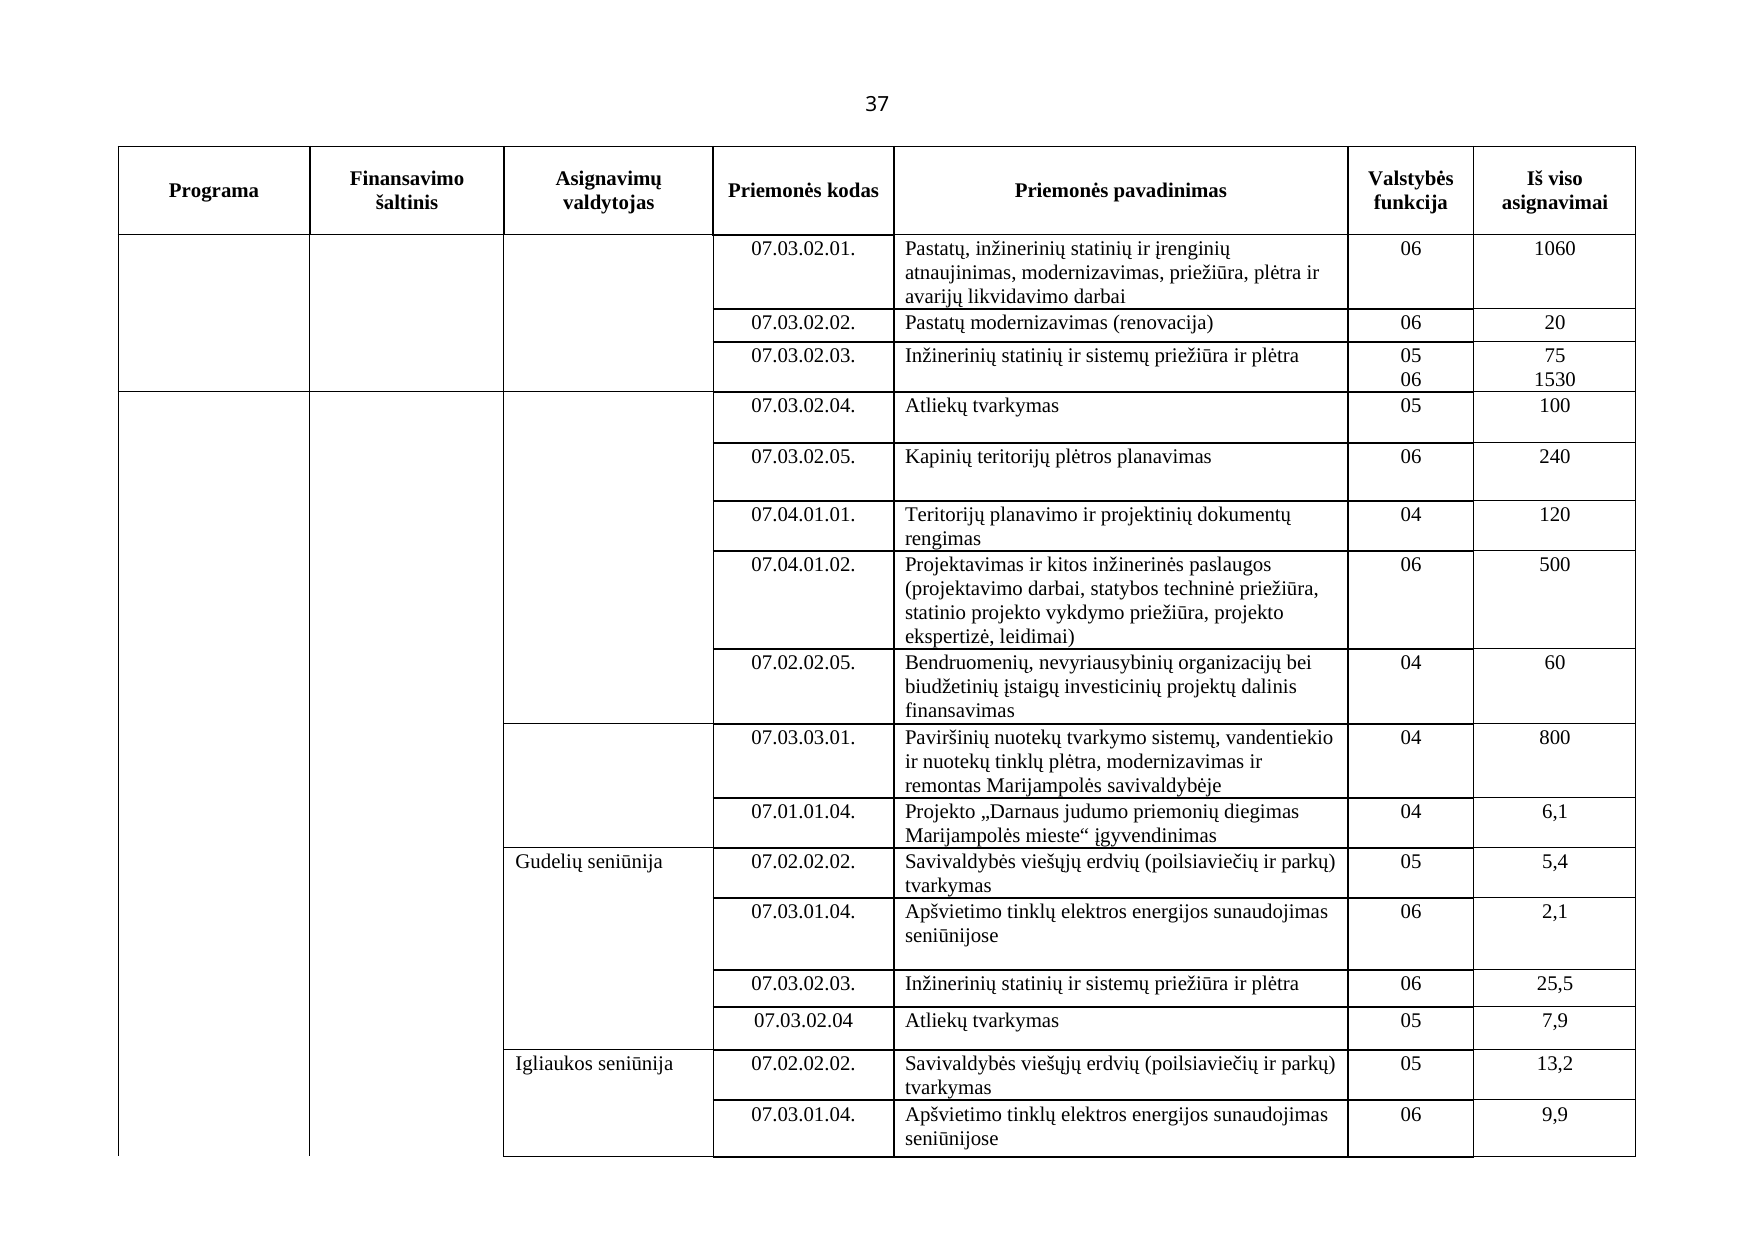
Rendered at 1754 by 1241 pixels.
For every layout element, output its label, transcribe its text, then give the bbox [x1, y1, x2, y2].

table_cell Gudelių seniūnija [504, 848, 713, 1049]
table_cell Teritorijų planavimo ir projektinių dokumentų rengimas [895, 502, 1347, 550]
table_cell Apšvietimo tinklų elektros energijos sunaudojimas seniūnijose [895, 899, 1347, 969]
table_cell 240 [1474, 443, 1635, 500]
table_cell Savivaldybės viešųjų erdvių (poilsiaviečių ir parkų) tvarkymas [895, 849, 1347, 897]
table_cell 07.02.02.02. [714, 1051, 893, 1099]
table_cell 07.02.02.05. [714, 650, 893, 722]
table_cell [119, 442, 309, 1156]
table_cell 06 [1349, 235, 1473, 308]
table_cell 05 [1349, 1008, 1473, 1049]
table_cell 25,5 [1474, 970, 1635, 1006]
table_header Valstybės funkcija [1349, 147, 1473, 233]
table_cell 9,9 [1474, 1100, 1635, 1156]
table_cell Atliekų tvarkymas [895, 393, 1347, 442]
table_header Asignavimų valdytojas [505, 147, 712, 233]
table_cell 06 [1349, 552, 1473, 648]
table_cell [504, 724, 713, 847]
table_cell 07.03.02.04 [714, 1008, 893, 1049]
table_cell Atliekų tvarkymas [895, 1008, 1347, 1049]
table_header Programa [119, 147, 309, 233]
table_cell 07.03.02.04. [714, 393, 893, 442]
table_cell 07.03.02.05. [714, 444, 893, 500]
table_cell 800 [1474, 724, 1635, 797]
table_cell Bendruomenių, nevyriausybinių organizacijų bei biudžetinių įstaigų investicinių projektų dalinis finansavimas [895, 650, 1347, 722]
table_cell 04 [1349, 502, 1473, 550]
table_cell Paviršinių nuotekų tvarkymo sistemų, vandentiekio ir nuotekų tinklų plėtra, modernizavimas ir remontas Marijampolės savivaldybėje [895, 725, 1347, 797]
table_header Finansavimo šaltinis [311, 147, 503, 233]
table_cell 07.04.01.01. [714, 502, 893, 550]
table_cell 100 [1474, 392, 1635, 442]
table_cell [119, 235, 309, 391]
table_cell 60 [1474, 649, 1635, 722]
table_cell 07.04.01.02. [714, 552, 893, 648]
table_cell Apšvietimo tinklų elektros energijos sunaudojimas seniūnijose [895, 1101, 1347, 1156]
table_cell 20 [1474, 309, 1635, 341]
table_cell 6,1 [1474, 798, 1635, 847]
table_cell 75 1530 [1474, 342, 1635, 391]
table_cell 5,4 [1474, 848, 1635, 897]
table_cell 07.01.01.04. [714, 799, 893, 847]
table_cell 04 [1349, 799, 1473, 847]
table_cell 04 [1349, 650, 1473, 722]
table_cell 7,9 [1474, 1007, 1635, 1049]
table_cell 07.03.02.02. [714, 310, 893, 341]
table_cell 07.03.01.04. [714, 899, 893, 969]
table_cell 2,1 [1474, 898, 1635, 969]
table_cell [310, 392, 503, 442]
table_cell Igliaukos seniūnija [504, 1050, 713, 1156]
table_cell [504, 392, 713, 722]
table_cell Pastatų modernizavimas (renovacija) [895, 310, 1347, 341]
table_cell 07.03.02.03. [714, 971, 893, 1006]
table_cell 04 [1349, 725, 1473, 797]
table_cell Savivaldybės viešųjų erdvių (poilsiaviečių ir parkų) tvarkymas [895, 1051, 1347, 1099]
table_cell 06 [1349, 444, 1473, 500]
table_cell 13,2 [1474, 1050, 1635, 1099]
table_cell 06 [1349, 899, 1473, 969]
table_cell 07.03.02.01. [714, 236, 893, 308]
table_cell [310, 235, 503, 391]
table_cell 06 [1349, 310, 1473, 341]
table_cell 1060 [1474, 235, 1635, 308]
table_cell 06 [1349, 971, 1473, 1006]
table_header Priemonės pavadinimas [895, 147, 1347, 233]
table_cell 06 [1349, 1101, 1473, 1156]
table_cell 07.03.01.04. [714, 1101, 893, 1156]
table_cell [310, 442, 503, 1156]
table_cell Pastatų, inžinerinių statinių ir įrenginių atnaujinimas, modernizavimas, priežiūra, plėtra ir avarijų likvidavimo darbai [895, 235, 1347, 308]
table_cell Projekto „Darnaus judumo priemonių diegimas Marijampolės mieste“ įgyvendinimas [895, 799, 1347, 847]
table_header Priemonės kodas [714, 147, 893, 233]
table_cell 07.03.03.01. [714, 725, 893, 797]
table_cell 05 [1349, 1051, 1473, 1099]
table_cell 07.02.02.02. [714, 849, 893, 897]
table_cell [504, 235, 713, 391]
table_cell Inžinerinių statinių ir sistemų priežiūra ir plėtra [895, 971, 1347, 1006]
table_cell Kapinių teritorijų plėtros planavimas [895, 444, 1347, 500]
table_cell 500 [1474, 551, 1635, 648]
table_cell Inžinerinių statinių ir sistemų priežiūra ir plėtra [895, 343, 1347, 391]
table_cell 05 [1349, 393, 1473, 442]
table_cell 07.03.02.03. [714, 343, 893, 391]
table_header Iš viso asignavimai [1474, 147, 1635, 233]
table_cell [119, 392, 309, 442]
table_cell 05 [1349, 849, 1473, 897]
table_cell 05 06 [1349, 343, 1473, 391]
table_cell Projektavimas ir kitos inžinerinės paslaugos (projektavimo darbai, statybos techninė priežiūra, statinio projekto vykdymo priežiūra, projekto ekspertizė, leidimai) [895, 552, 1347, 648]
table_cell 120 [1474, 501, 1635, 550]
